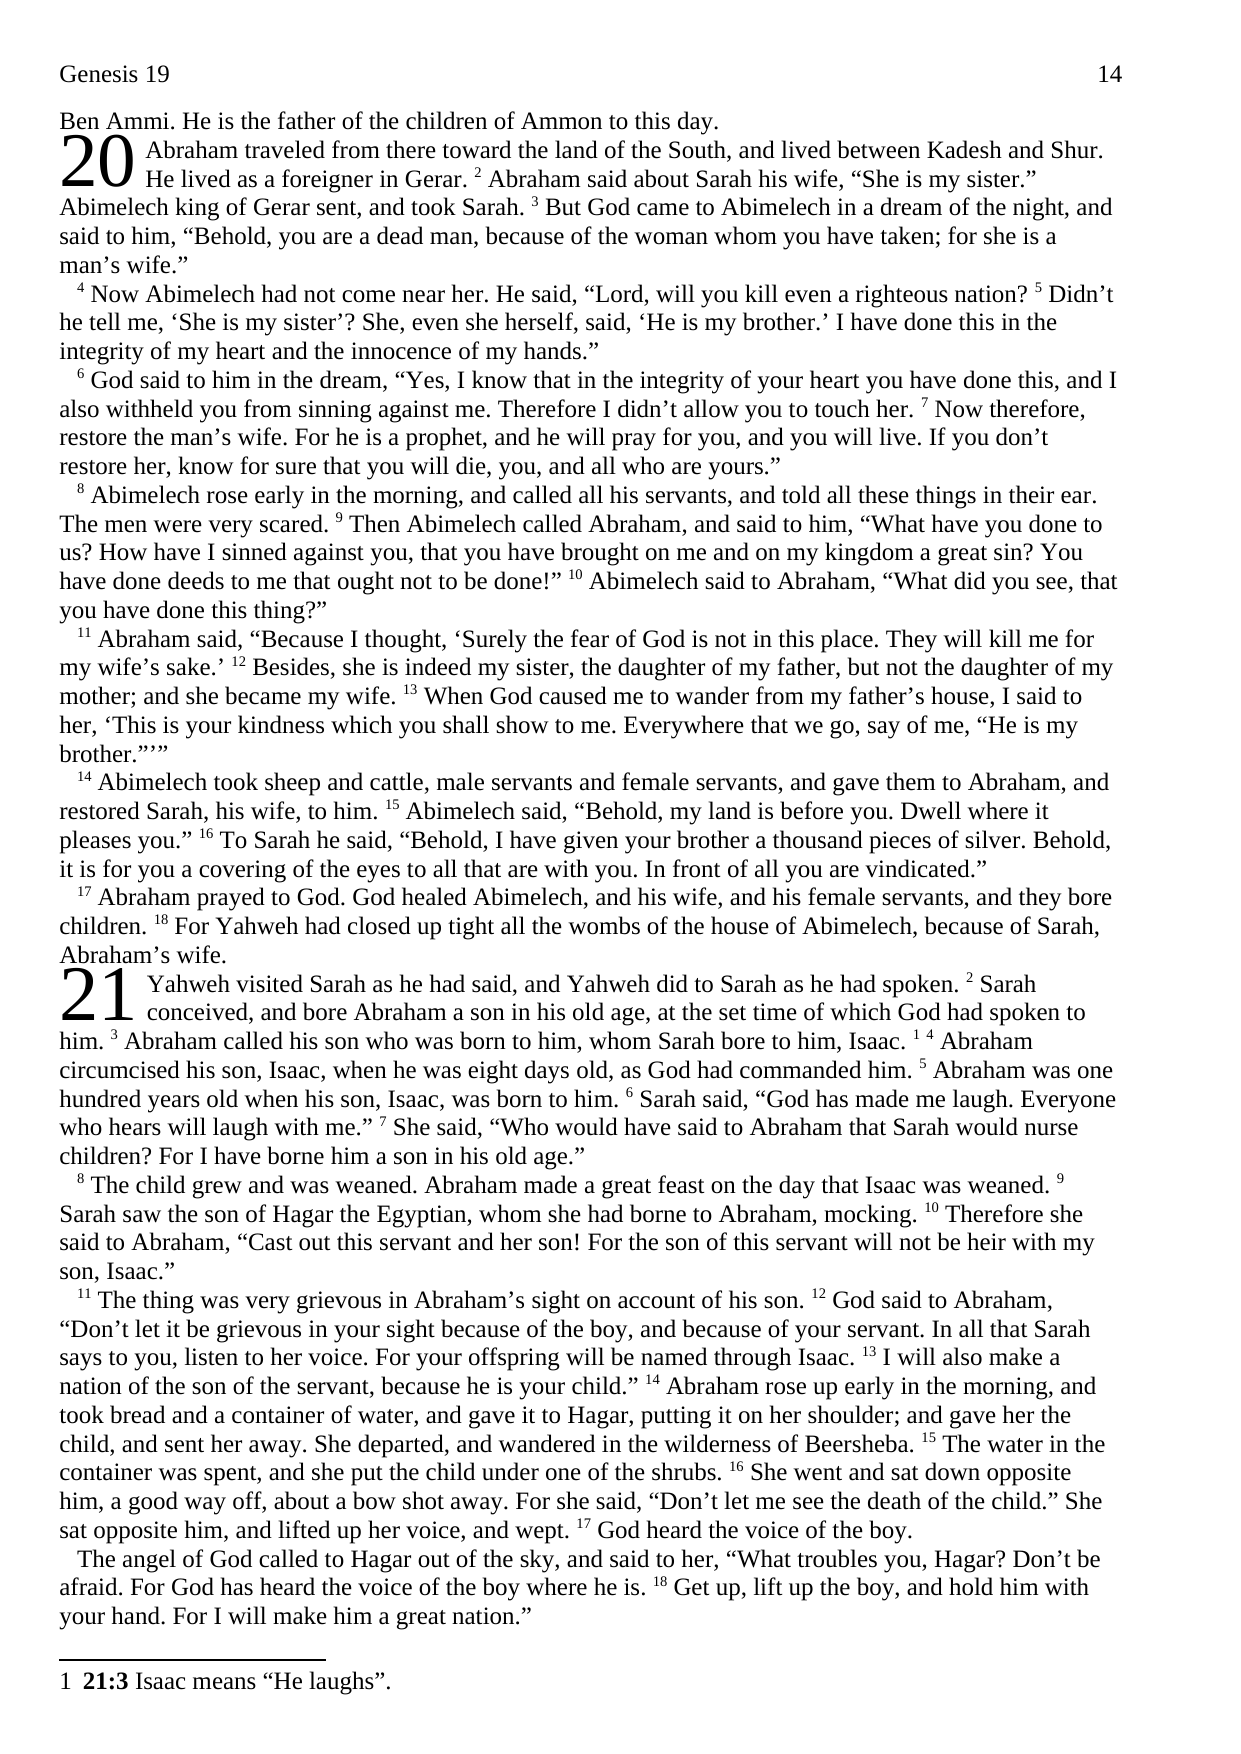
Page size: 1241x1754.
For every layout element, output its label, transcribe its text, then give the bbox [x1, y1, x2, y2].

text 21Yahweh visited Sarah as he had said, and Yahweh did to Sarah as he had spoken. 2 Sarah conceived, and bore Abraham a son in his old age, at the set time of which God had spoken to him. 3 Abraham called his son who was born to him, whom Sarah bore to him, Isaac. 4 Abraham circumcised his son, Isaac, when he was eight days old, as God had commanded him. 5 Abraham was one hundred years old when his son, Isaac, was born to him. 6 Sarah said, “God has made me laugh. Everyone who hears will laugh with me.” 7 She said, “Who would have said to Abraham that Sarah would nurse children? For I have borne him a son in his old age.” [59, 969, 1122, 1170]
text 14 Abimelech took sheep and cattle, male servants and female servants, and gave them to Abraham, and restored Sarah, his wife, to him. 15 Abimelech said, “Behold, my land is before you. Dwell where it pleases you.” 16 To Sarah he said, “Behold, I have given your brother a thousand pieces of silver. Behold, it is for you a covering of the eyes to all that are with you. In front of all you are vindicated.” [59, 767, 1122, 882]
text 8 The child grew and was weaned. Abraham made a great feast on the day that Isaac was weaned. 9 Sarah saw the son of Hagar the Egyptian, whom she had borne to Abraham, mocking. 10 Therefore she said to Abraham, “Cast out this servant and her son! For the son of this servant will not be heir with my son, Isaac.” [59, 1170, 1122, 1285]
text 4 Now Abimelech had not come near her. He said, “Lord, will you kill even a righteous nation? 5 Didn’t he tell me, ‘She is my sister’? She, even she herself, said, ‘He is my brother.’ I have done this in the integrity of my heart and the innocence of my hands.” [59, 279, 1122, 365]
text 17 Abraham prayed to God. God healed Abimelech, and his wife, and his female servants, and they bore children. 18 For Yahweh had closed up tight all the wombs of the house of Abimelech, because of Sarah, Abraham’s wife. [59, 882, 1122, 969]
text 8 Abimelech rose early in the morning, and called all his servants, and told all these things in their ear. The men were very scared. 9 Then Abimelech called Abraham, and said to him, “What have you done to us? How have I sinned against you, that you have brought on me and on my kingdom a great sin? You have done deeds to me that ought not to be done!” 10 Abimelech said to Abraham, “What did you see, that you have done this thing?” [59, 480, 1122, 624]
text 21:3 Isaac means “He laughs”. [59, 1666, 1122, 1695]
text Ben Ammi. He is the father of the children of Ammon to this day. [59, 106, 1122, 135]
text 11 The thing was very grievous in Abraham’s sight on account of his son. 12 God said to Abraham, “Don’t let it be grievous in your sight because of the boy, and because of your servant. In all that Sarah says to you, listen to her voice. For your offspring will be named through Isaac. 13 I will also make a nation of the son of the servant, because he is your child.” 14 Abraham rose up early in the morning, and took bread and a container of water, and gave it to Hagar, putting it on her shoulder; and gave her the child, and sent her away. She departed, and wandered in the wilderness of Beersheba. 15 The water in the container was spent, and she put the child under one of the shrubs. 16 She went and sat down opposite him, a good way off, about a bow shot away. For she said, “Don’t let me see the death of the child.” She sat opposite him, and lifted up her voice, and wept. 17 God heard the voice of the boy. [59, 1285, 1122, 1544]
text 11 Abraham said, “Because I thought, ‘Surely the fear of God is not in this place. They will kill me for my wife’s sake.’ 12 Besides, she is indeed my sister, the daughter of my father, but not the daughter of my mother; and she became my wife. 13 When God caused me to wander from my father’s house, I said to her, ‘This is your kindness which you shall show to me. Everywhere that we go, say of me, “He is my brother.”’” [59, 624, 1122, 767]
text 20Abraham traveled from there toward the land of the South, and lived between Kadesh and Shur. He lived as a foreigner in Gerar. 2 Abraham said about Sarah his wife, “She is my sister.” Abimelech king of Gerar sent, and took Sarah. 3 But God came to Abimelech in a dream of the night, and said to him, “Behold, you are a dead man, because of the woman whom you have taken; for she is a man’s wife.” [59, 135, 1122, 279]
text 6 God said to him in the dream, “Yes, I know that in the integrity of your heart you have done this, and I also withheld you from sinning against me. Therefore I didn’t allow you to touch her. 7 Now therefore, restore the man’s wife. For he is a prophet, and he will pray for you, and you will live. If you don’t restore her, know for sure that you will die, you, and all who are yours.” [59, 365, 1122, 480]
text The angel of God called to Hagar out of the sky, and said to her, “What troubles you, Hagar? Don’t be afraid. For God has heard the voice of the boy where he is. 18 Get up, lift up the boy, and hold him with your hand. For I will make him a great nation.” [59, 1544, 1122, 1630]
